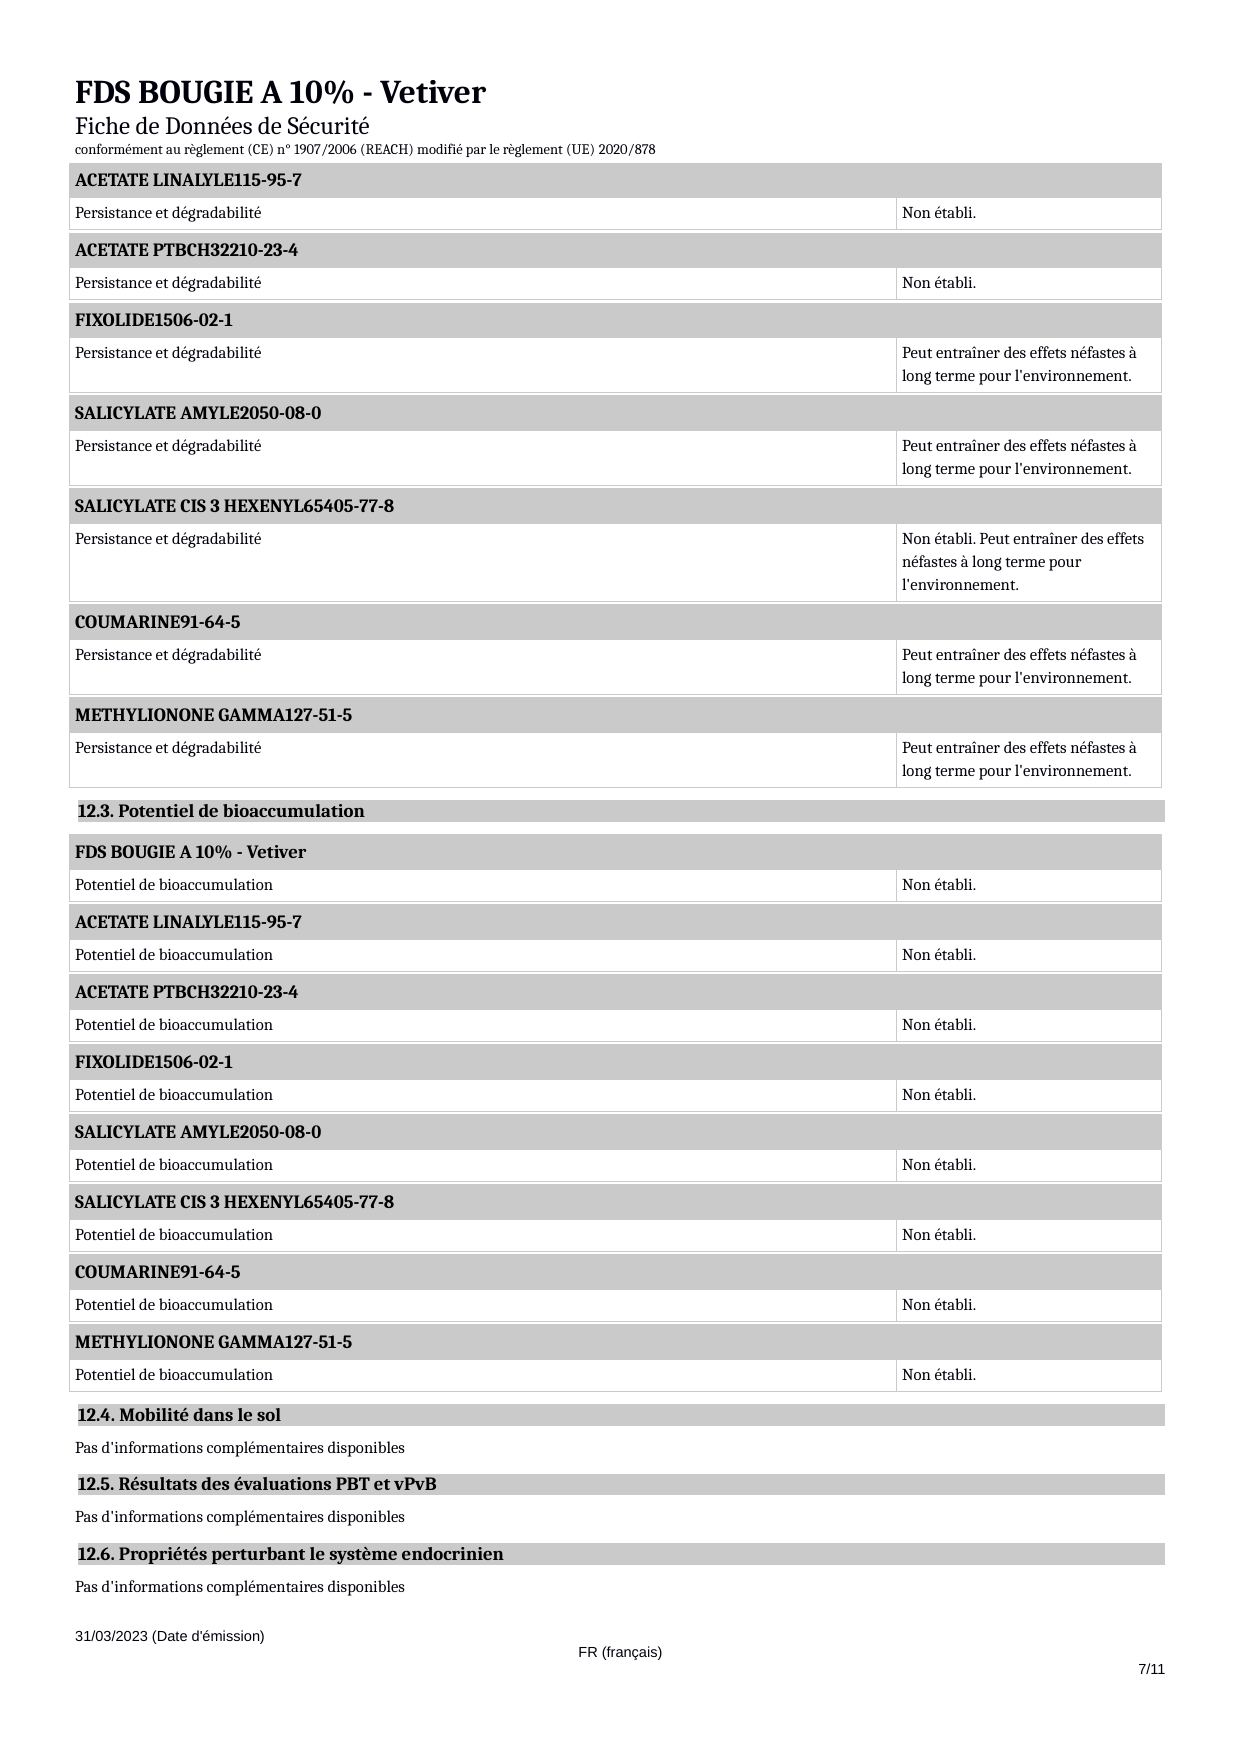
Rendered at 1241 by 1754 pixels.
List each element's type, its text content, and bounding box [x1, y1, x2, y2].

table_header ACETATE LINALYLE115-95-7 [70, 164, 1161, 197]
table_cell Non établi. [897, 1360, 1161, 1391]
table_cell Non établi. [897, 198, 1161, 229]
subtitle 12.4. Mobilité dans le sol [78, 1404, 1165, 1426]
table_cell Non établi. [897, 1010, 1161, 1041]
table_cell Non établi. [897, 1150, 1161, 1181]
table_cell Peut entraîner des effets néfastes à long terme pour l'environnement. [897, 733, 1161, 787]
text Pas d'informations complémentaires disponibles [75, 1508, 1165, 1527]
table_cell Peut entraîner des effets néfastes à long terme pour l'environnement. [897, 338, 1161, 392]
table_cell Potentiel de bioaccumulation [70, 1150, 896, 1181]
table_header FIXOLIDE1506-02-1 [70, 304, 1161, 337]
table_cell Persistance et dégradabilité [70, 268, 896, 299]
table_cell Persistance et dégradabilité [70, 338, 896, 392]
table_header METHYLIONONE GAMMA127-51-5 [70, 698, 1161, 732]
table_cell Potentiel de bioaccumulation [70, 940, 896, 971]
table_header SALICYLATE CIS 3 HEXENYL65405-77-8 [70, 1185, 1161, 1219]
table_header ACETATE PTBCH32210-23-4 [70, 975, 1161, 1009]
table_cell Persistance et dégradabilité [70, 640, 896, 694]
table_header METHYLIONONE GAMMA127-51-5 [70, 1325, 1161, 1359]
table_cell Potentiel de bioaccumulation [70, 1010, 896, 1041]
table_header FDS BOUGIE A 10% - Vetiver [70, 835, 1161, 869]
table_cell Non établi. [897, 940, 1161, 971]
subtitle 12.3. Potentiel de bioaccumulation [78, 800, 1165, 822]
table_cell Persistance et dégradabilité [70, 431, 896, 485]
table_cell Potentiel de bioaccumulation [70, 1360, 896, 1391]
subtitle 12.5. Résultats des évaluations PBT et vPvB [78, 1474, 1165, 1495]
table_header COUMARINE91-64-5 [70, 1255, 1161, 1289]
table_cell Non établi. Peut entraîner des effets néfastes à long terme pour l'environnement. [897, 524, 1161, 601]
table_header FIXOLIDE1506-02-1 [70, 1045, 1161, 1079]
text Pas d'informations complémentaires disponibles [75, 1438, 1165, 1457]
table_header SALICYLATE AMYLE2050-08-0 [70, 1115, 1161, 1149]
table_cell Non établi. [897, 1290, 1161, 1321]
table_cell Potentiel de bioaccumulation [70, 1290, 896, 1321]
table_header ACETATE PTBCH32210-23-4 [70, 234, 1161, 267]
table_cell Potentiel de bioaccumulation [70, 870, 896, 901]
table_cell Non établi. [897, 268, 1161, 299]
table_cell Non établi. [897, 1080, 1161, 1111]
table_cell Potentiel de bioaccumulation [70, 1220, 896, 1251]
table_cell Persistance et dégradabilité [70, 524, 896, 601]
table_header SALICYLATE CIS 3 HEXENYL65405-77-8 [70, 489, 1161, 523]
table_cell Peut entraîner des effets néfastes à long terme pour l'environnement. [897, 640, 1161, 694]
table_cell Persistance et dégradabilité [70, 733, 896, 787]
table_header ACETATE LINALYLE115-95-7 [70, 905, 1161, 939]
table_header SALICYLATE AMYLE2050-08-0 [70, 396, 1161, 430]
table_cell Non établi. [897, 870, 1161, 901]
table_header COUMARINE91-64-5 [70, 605, 1161, 639]
text Pas d'informations complémentaires disponibles [75, 1577, 1165, 1596]
table_cell Non établi. [897, 1220, 1161, 1251]
subtitle 12.6. Propriétés perturbant le système endocrinien [78, 1543, 1165, 1565]
table_cell Peut entraîner des effets néfastes à long terme pour l'environnement. [897, 431, 1161, 485]
table_cell Potentiel de bioaccumulation [70, 1080, 896, 1111]
table_cell Persistance et dégradabilité [70, 198, 896, 229]
